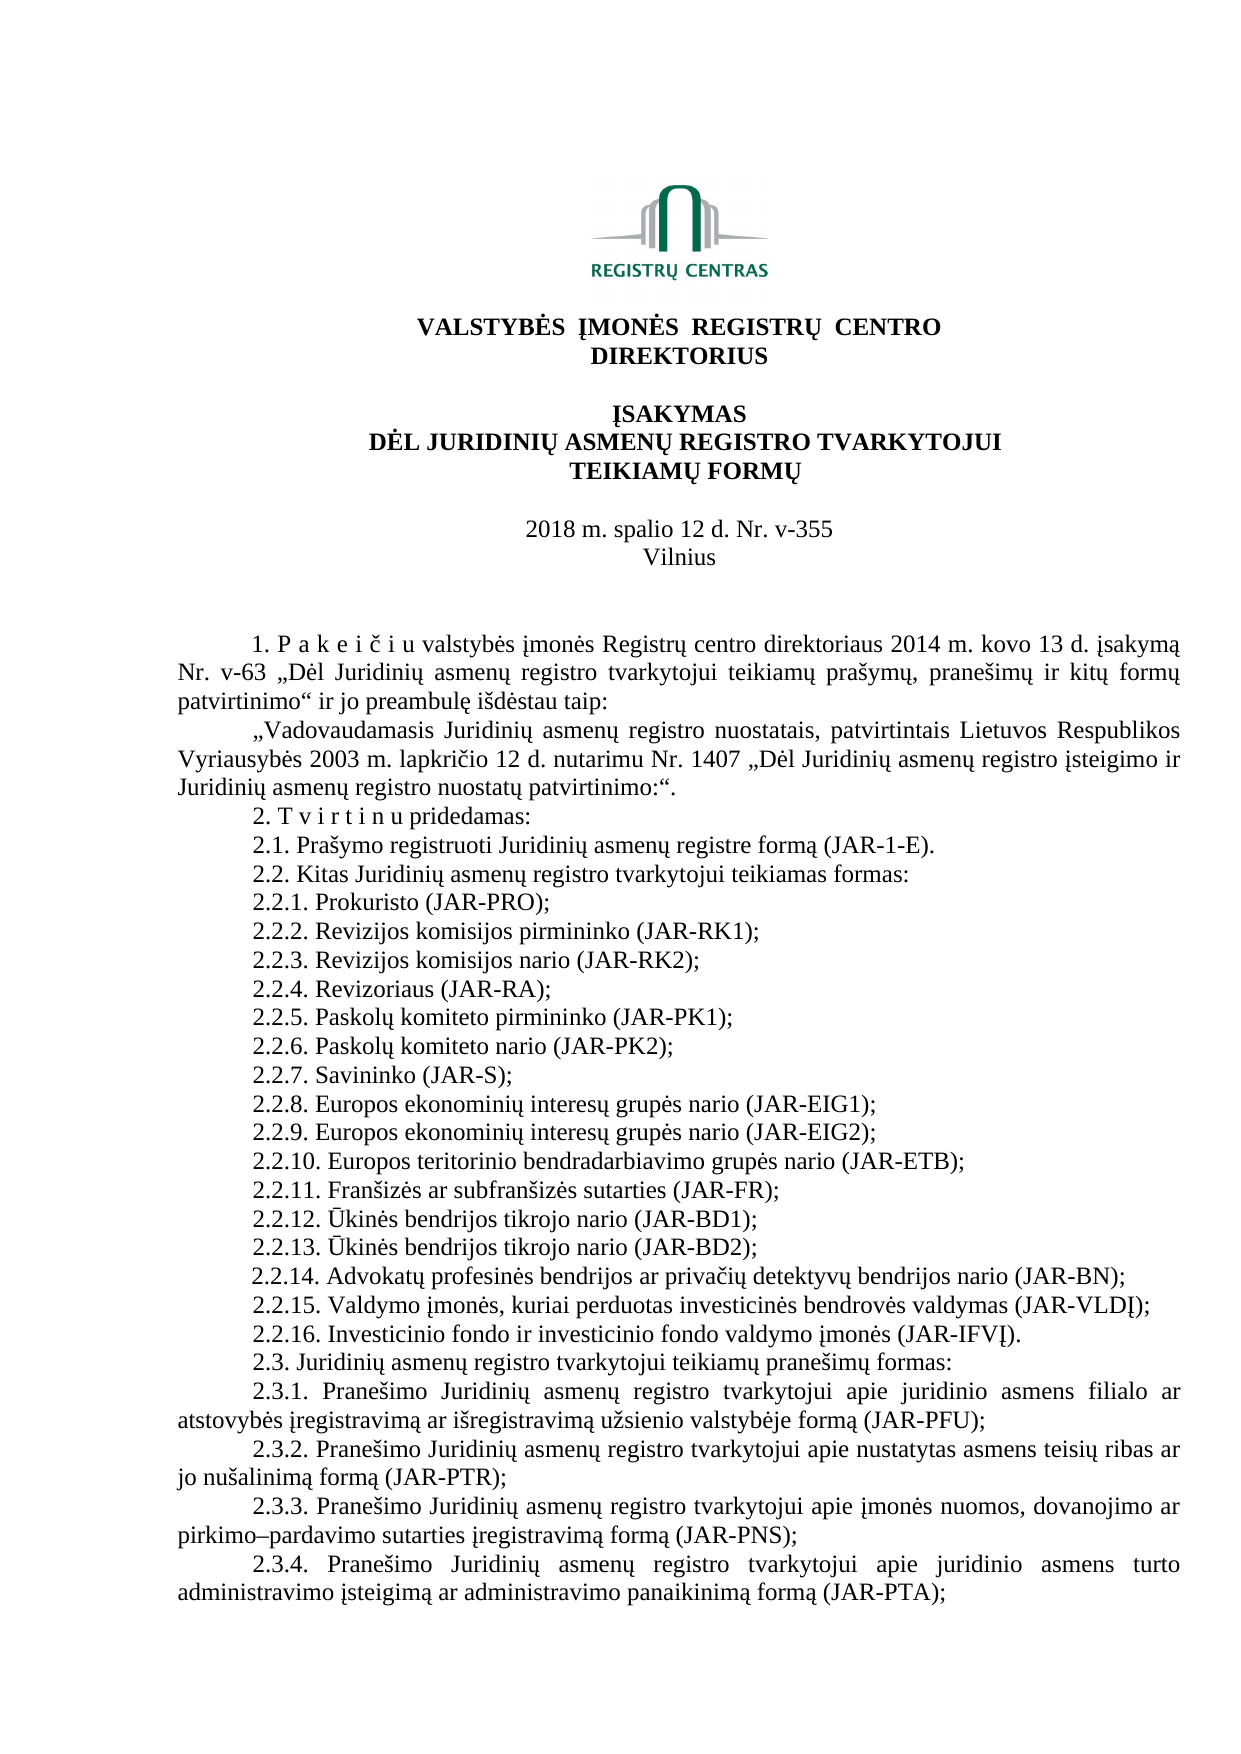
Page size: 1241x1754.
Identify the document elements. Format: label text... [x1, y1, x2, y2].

text 2.2.14. Advokatų profesinės bendrijos ar privačių detektyvų bendrijos nario (JAR-BN); [207, 1261, 1181, 1290]
text 2.2.2. Revizijos komisijos pirmininko (JAR-RK1); [252, 916, 1181, 945]
text 1. P a k e i č i u valstybės įmonės Registrų centro direktoriaus 2014 m. kovo 13 d. įsakymą Nr. v-63 „Dėl Juridinių asmenų registro tvarkytojui teikiamų prašymų, pranešimų ir kitų formų patvirtinimo“ ir jo preambulę išdėstau taip: [177, 629, 1181, 715]
text 2.2.8. Europos ekonominių interesų grupės nario (JAR-EIG1); [177, 1089, 1181, 1117]
text 2.2.11. Franšizės ar subfranšizės sutarties (JAR-FR); [177, 1175, 1181, 1204]
text Vilnius [177, 542, 1181, 571]
text 2. T v i r t i n u pridedamas: [252, 801, 1181, 830]
text DIREKTORIUS [177, 341, 1181, 370]
text 2.3.3. Pranešimo Juridinių asmenų registro tvarkytojui apie įmonės nuomos, dovanojimo ar pirkimo–pardavimo sutarties įregistravimą formą (JAR-PNS); [177, 1491, 1181, 1549]
text 2.2.5. Paskolų komiteto pirmininko (JAR-PK1); [252, 1002, 1181, 1031]
text 2.2.3. Revizijos komisijos nario (JAR-RK2); [252, 945, 1181, 974]
text 2.2. Kitas Juridinių asmenų registro tvarkytojui teikiamas formas: [252, 859, 1181, 887]
text 2.2.4. Revizoriaus (JAR-RA); [252, 974, 1181, 1002]
text ĮSAKYMAS [177, 399, 1181, 427]
text 2.2.16. Investicinio fondo ir investicinio fondo valdymo įmonės (JAR-IFVĮ). [177, 1319, 1181, 1347]
text „Vadovaudamasis Juridinių asmenų registro nuostatais, patvirtintais Lietuvos Respublikos Vyriausybės 2003 m. lapkričio 12 d. nutarimu Nr. 1407 „Dėl Juridinių asmenų registro įsteigimo ir Juridinių asmenų registro nuostatų patvirtinimo:“. [177, 715, 1181, 801]
text 2.3. Juridinių asmenų registro tvarkytojui teikiamų pranešimų formas: [252, 1347, 1181, 1376]
text 2.3.2. Pranešimo Juridinių asmenų registro tvarkytojui apie nustatytas asmens teisių ribas ar jo nušalinimą formą (JAR-PTR); [177, 1434, 1181, 1491]
text 2.3.1. Pranešimo Juridinių asmenų registro tvarkytojui apie juridinio asmens filialo ar atstovybės įregistravimą ar išregistravimą užsienio valstybėje formą (JAR-PFU); [177, 1376, 1181, 1434]
text 2018 m. spalio 12 d. Nr. v-355 [177, 514, 1181, 542]
text 2.2.10. Europos teritorinio bendradarbiavimo grupės nario (JAR-ETB); [177, 1146, 1181, 1175]
text 2.2.9. Europos ekonominių interesų grupės nario (JAR-EIG2); [177, 1117, 1181, 1146]
text 2.2.1. Prokuristo (JAR-PRO); [252, 887, 1181, 916]
text 2.2.15. Valdymo įmonės, kuriai perduotas investicinės bendrovės valdymas (JAR-VLDĮ); [177, 1290, 1181, 1319]
text 2.3.4. Pranešimo Juridinių asmenų registro tvarkytojui apie juridinio asmens turto administravimo įsteigimą ar administravimo panaikinimą formą (JAR-PTA); [177, 1549, 1181, 1606]
text VALSTYBĖS ĮMONĖS REGISTRŲ CENTRO [177, 312, 1181, 341]
text 2.2.12. Ūkinės bendrijos tikrojo nario (JAR-BD1); [177, 1204, 1181, 1232]
text DĖL JURIDINIŲ ASMENŲ REGISTRO TVARKYTOJUI TEIKIAMŲ FORMŲ [196, 427, 1181, 485]
text 2.2.6. Paskolų komiteto nario (JAR-PK2); [252, 1031, 1181, 1060]
text 2.2.13. Ūkinės bendrijos tikrojo nario (JAR-BD2); [177, 1232, 1181, 1261]
text 2.2.7. Savininko (JAR-S); [252, 1060, 1181, 1089]
text 2.1. Prašymo registruoti Juridinių asmenų registre formą (JAR-1-E). [177, 830, 1181, 859]
